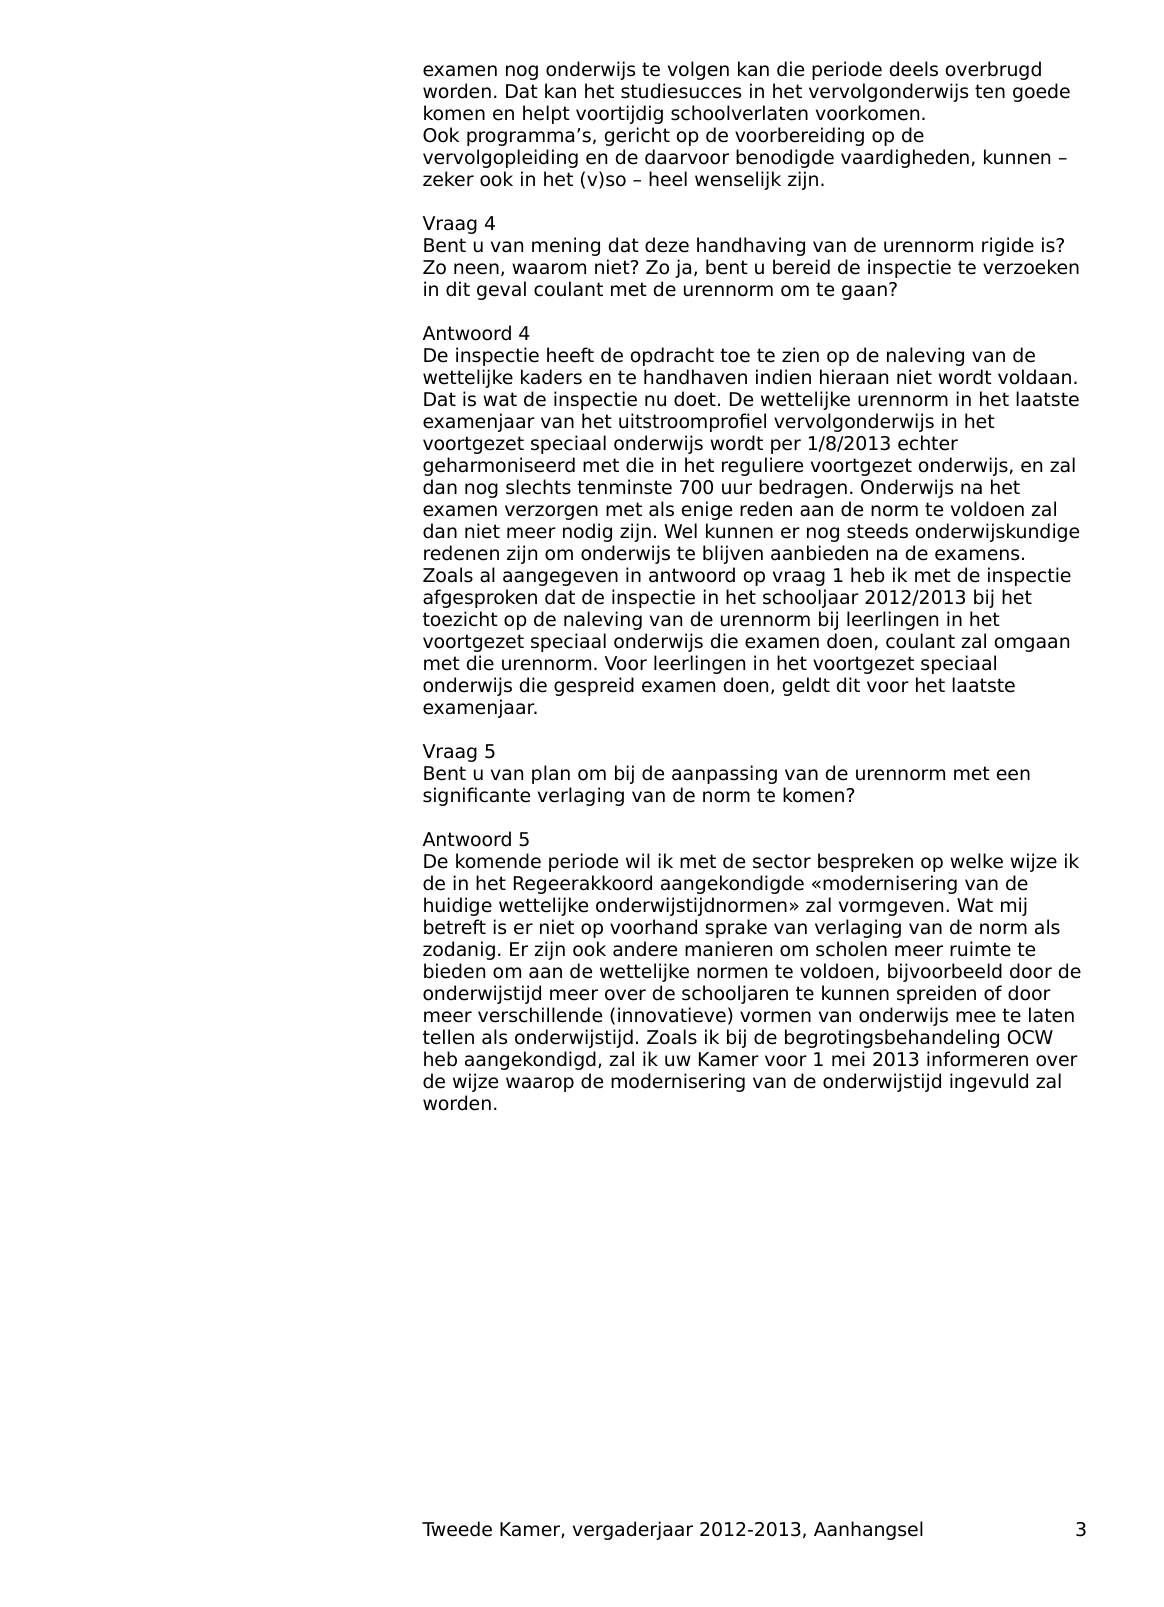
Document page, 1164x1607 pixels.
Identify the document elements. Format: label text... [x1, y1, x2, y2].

text Bent u van mening dat deze handhaving van de urennorm rigide is? Zo neen, waarom niet? Zo ja, bent u bereid de inspectie te verzoeken in dit geval coulant met de urennorm om te gaan? [422, 235, 1087, 301]
text Vraag 4 [422, 213, 1087, 235]
text De komende periode wil ik met de sector bespreken op welke wijze ik de in het Regeerakkoord aangekondigde «modernisering van de huidige wettelijke onderwijstijdnormen» zal vormgeven. Wat mij betreft is er niet op voorhand sprake van verlaging van de norm als zodanig. Er zijn ook andere manieren om scholen meer ruimte te bieden om aan de wettelijke normen te voldoen, bijvoorbeeld door de onderwijstijd meer over de schooljaren te kunnen spreiden of door meer verschillende (innovatieve) vormen van onderwijs mee te laten tellen als onderwijstijd. Zoals ik bij de begrotingsbehandeling OCW heb aangekondigd, zal ik uw Kamer voor 1 mei 2013 informeren over de wijze waarop de modernisering van de onderwijstijd ingevuld zal worden. [422, 851, 1087, 1115]
text Ook programma’s, gericht op de voorbereiding op de vervolgopleiding en de daarvoor benodigde vaardigheden, kunnen – zeker ook in het (v)so – heel wenselijk zijn. [422, 125, 1087, 191]
text Bent u van plan om bij de aanpassing van de urennorm met een significante verlaging van de norm te komen? [422, 763, 1087, 807]
text De inspectie heeft de opdracht toe te zien op de naleving van de wettelijke kaders en te handhaven indien hieraan niet wordt voldaan. Dat is wat de inspectie nu doet. De wettelijke urennorm in het laatste examenjaar van het uitstroomprofiel vervolgonderwijs in het voortgezet speciaal onderwijs wordt per 1/8/2013 echter geharmoniseerd met die in het reguliere voortgezet onderwijs, en zal dan nog slechts tenminste 700 uur bedragen. Onderwijs na het examen verzorgen met als enige reden aan de norm te voldoen zal dan niet meer nodig zijn. Wel kunnen er nog steeds onderwijskundige redenen zijn om onderwijs te blijven aanbieden na de examens. [422, 345, 1087, 565]
text Antwoord 5 [422, 829, 1087, 851]
text examen nog onderwijs te volgen kan die periode deels overbrugd worden. Dat kan het studiesucces in het vervolgonderwijs ten goede komen en helpt voortijdig schoolverlaten voorkomen. [422, 59, 1087, 125]
text Antwoord 4 [422, 323, 1087, 345]
text Vraag 5 [422, 741, 1087, 763]
text Zoals al aangegeven in antwoord op vraag 1 heb ik met de inspectie afgesproken dat de inspectie in het schooljaar 2012/2013 bij het toezicht op de naleving van de urennorm bij leerlingen in het voortgezet speciaal onderwijs die examen doen, coulant zal omgaan met die urennorm. Voor leerlingen in het voortgezet speciaal onderwijs die gespreid examen doen, geldt dit voor het laatste examenjaar. [422, 565, 1087, 719]
